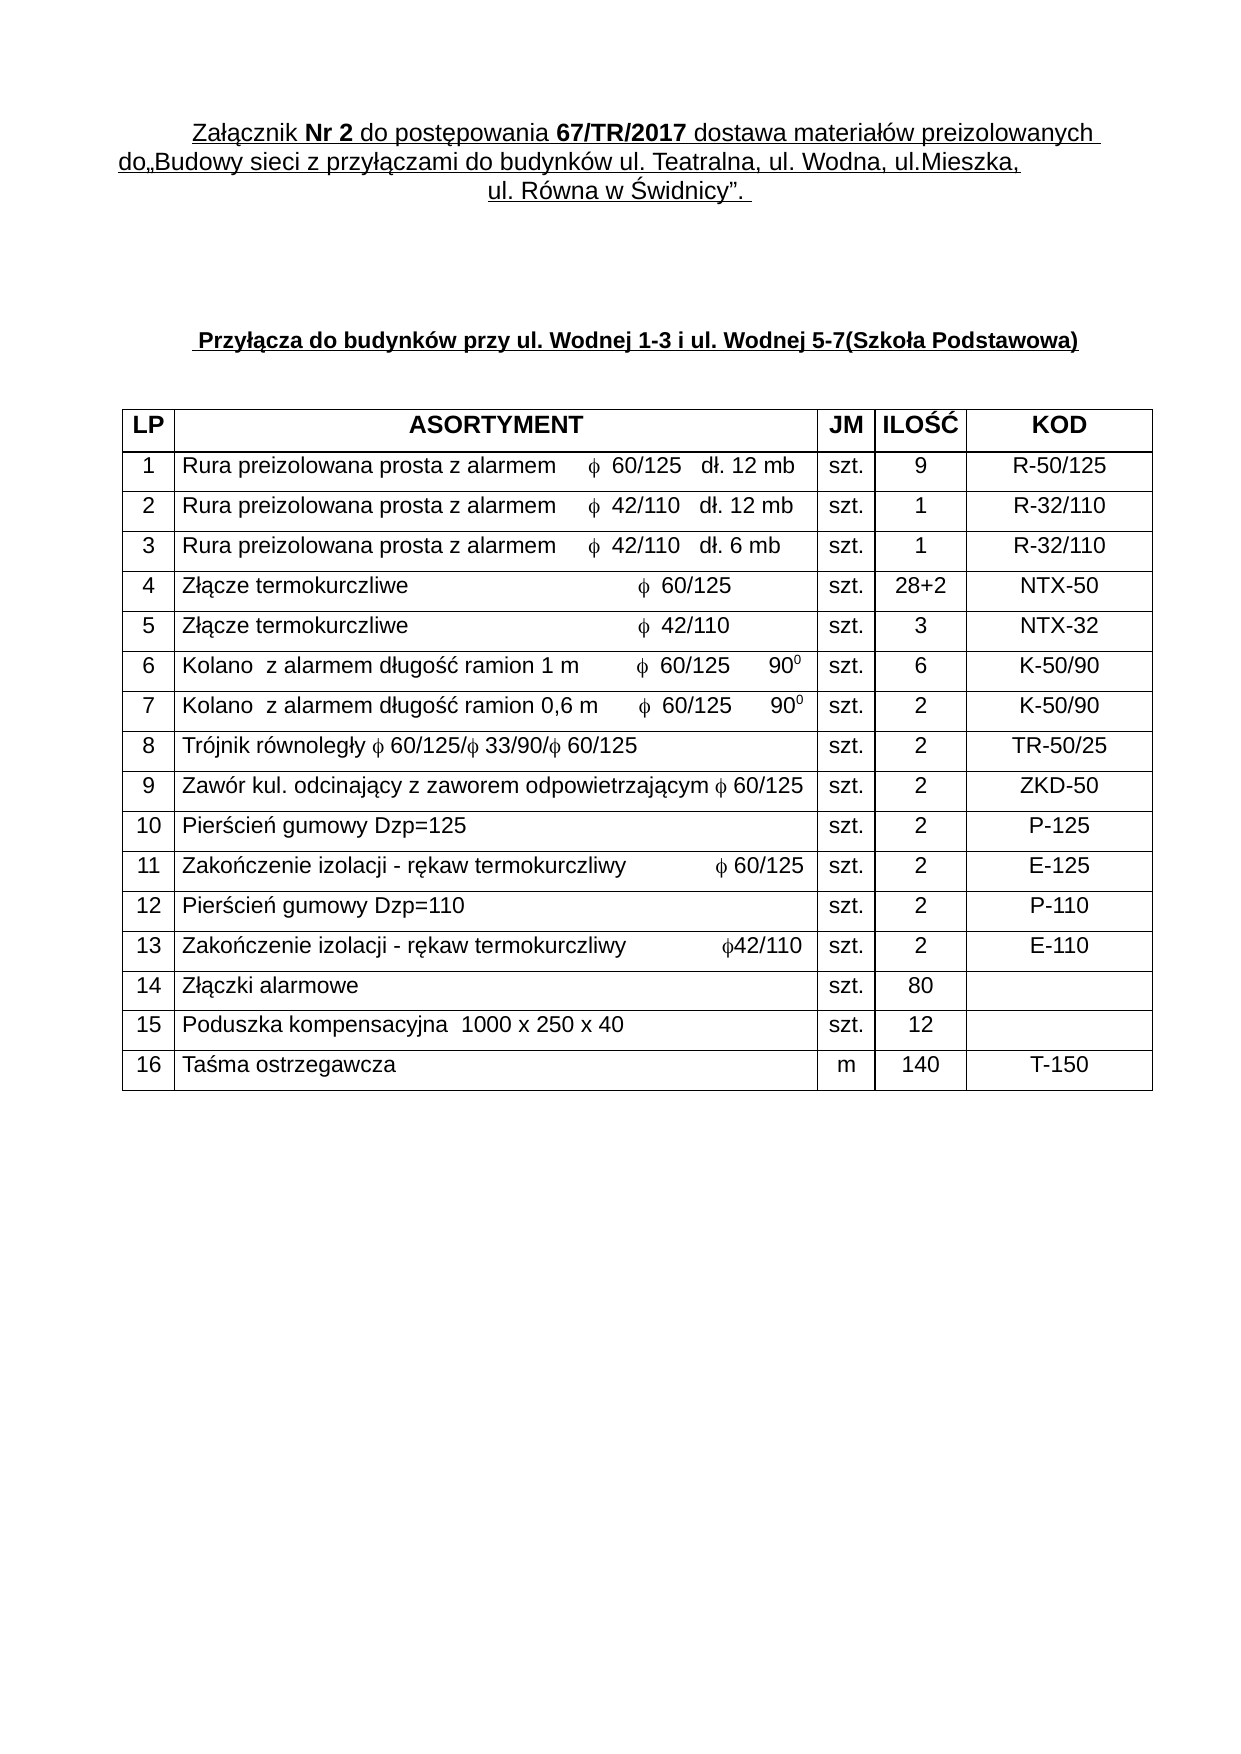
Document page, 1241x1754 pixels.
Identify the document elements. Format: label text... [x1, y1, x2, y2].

table_cell 5 [123, 612, 174, 651]
table_cell 6 [876, 652, 966, 691]
table_cell 14 [123, 972, 174, 1010]
table_cell E-125 [967, 852, 1152, 891]
table_cell 4 [123, 572, 174, 611]
table_cell 13 [123, 932, 174, 971]
table_cell K-50/90 [967, 692, 1152, 731]
table_cell 9 [876, 453, 966, 491]
table_cell 6 [123, 652, 174, 691]
table_cell Zawór kul. odcinający z zaworem odpowietrzającym  60/125 [175, 772, 817, 811]
table_cell Rura preizolowana prosta z alarmem  42/110 dł. 12 mb [175, 492, 817, 531]
table_cell 10 [123, 812, 174, 851]
table_cell 3 [123, 532, 174, 571]
table_cell R-32/110 [967, 532, 1152, 571]
table_cell 2 [876, 772, 966, 811]
table_cell 28+2 [876, 572, 966, 611]
text Przyłącza do budynków przy ul. Wodnej 1-3 i ul. Wodnej 5-7(Szkoła Podstawowa) [118, 327, 1122, 353]
table_cell szt. [818, 812, 874, 851]
table_cell Taśma ostrzegawcza [175, 1051, 817, 1090]
table_cell Złącze termokurczliwe  42/110 [175, 612, 817, 651]
table_cell 2 [876, 852, 966, 891]
table_cell 12 [123, 892, 174, 931]
table_cell Kolano z alarmem długość ramion 0,6 m  60/125 900 [175, 692, 817, 731]
table_cell szt. [818, 692, 874, 731]
table_cell K-50/90 [967, 652, 1152, 691]
table_cell NTX-32 [967, 612, 1152, 651]
table_cell Kolano z alarmem długość ramion 1 m  60/125 900 [175, 652, 817, 691]
table_cell R-32/110 [967, 492, 1152, 531]
table_cell szt. [818, 532, 874, 571]
table_cell Złącze termokurczliwe  60/125 [175, 572, 817, 611]
table_cell R-50/125 [967, 453, 1152, 491]
table_cell 1 [876, 492, 966, 531]
table_cell 3 [876, 612, 966, 651]
table_cell 2 [123, 492, 174, 531]
table_cell Pierścień gumowy Dzp=125 [175, 812, 817, 851]
table_cell szt. [818, 972, 874, 1010]
table_header LP [123, 410, 174, 451]
table_cell NTX-50 [967, 572, 1152, 611]
table_cell TR-50/25 [967, 732, 1152, 771]
text Załącznik Nr 2 do postępowania 67/TR/2017 dostawa materiałów preizolowanych do„Budowy sieci z przyłączami do budynków ul. Teatralna, ul. Wodna, ul.Mieszka, ul. Równa w Świdnicy”. [118, 118, 1122, 204]
table_cell szt. [818, 492, 874, 531]
table_cell szt. [818, 652, 874, 691]
table_cell szt. [818, 732, 874, 771]
table_cell szt. [818, 1011, 874, 1050]
table_cell [967, 972, 1152, 1010]
table_header ILOŚĆ [876, 410, 966, 451]
table_cell Pierścień gumowy Dzp=110 [175, 892, 817, 931]
table_cell Poduszka kompensacyjna 1000 x 250 x 40 [175, 1011, 817, 1050]
table_cell Rura preizolowana prosta z alarmem  42/110 dł. 6 mb [175, 532, 817, 571]
table_cell 12 [876, 1011, 966, 1050]
table_cell Trójnik równoległy  60/125/ 33/90/ 60/125 [175, 732, 817, 771]
table_cell m [818, 1051, 874, 1090]
table_cell szt. [818, 892, 874, 931]
table_cell 1 [123, 453, 174, 491]
table_cell 15 [123, 1011, 174, 1050]
table_cell Zakończenie izolacji - rękaw termokurczliwy  60/125 [175, 852, 817, 891]
table_cell 2 [876, 932, 966, 971]
table_header KOD [967, 410, 1152, 451]
table_cell Rura preizolowana prosta z alarmem  60/125 dł. 12 mb [175, 453, 817, 491]
table_cell Zakończenie izolacji - rękaw termokurczliwy 42/110 [175, 932, 817, 971]
table_cell ZKD-50 [967, 772, 1152, 811]
table_cell T-150 [967, 1051, 1152, 1090]
table_cell P-110 [967, 892, 1152, 931]
table_cell szt. [818, 453, 874, 491]
table_header ASORTYMENT [175, 410, 817, 451]
table_cell 2 [876, 892, 966, 931]
table_cell 2 [876, 812, 966, 851]
table_cell szt. [818, 932, 874, 971]
table_cell 1 [876, 532, 966, 571]
table_cell 2 [876, 692, 966, 731]
table_cell 8 [123, 732, 174, 771]
table_cell 7 [123, 692, 174, 731]
table_cell 80 [876, 972, 966, 1010]
table_cell E-110 [967, 932, 1152, 971]
table_cell 11 [123, 852, 174, 891]
table_cell 140 [876, 1051, 966, 1090]
table_cell Złączki alarmowe [175, 972, 817, 1010]
table_cell 9 [123, 772, 174, 811]
table_cell szt. [818, 852, 874, 891]
table_cell 2 [876, 732, 966, 771]
table_cell szt. [818, 572, 874, 611]
table_cell szt. [818, 772, 874, 811]
table_cell [967, 1011, 1152, 1050]
table_cell P-125 [967, 812, 1152, 851]
table_cell 16 [123, 1051, 174, 1090]
table_header JM [818, 410, 874, 451]
table_cell szt. [818, 612, 874, 651]
